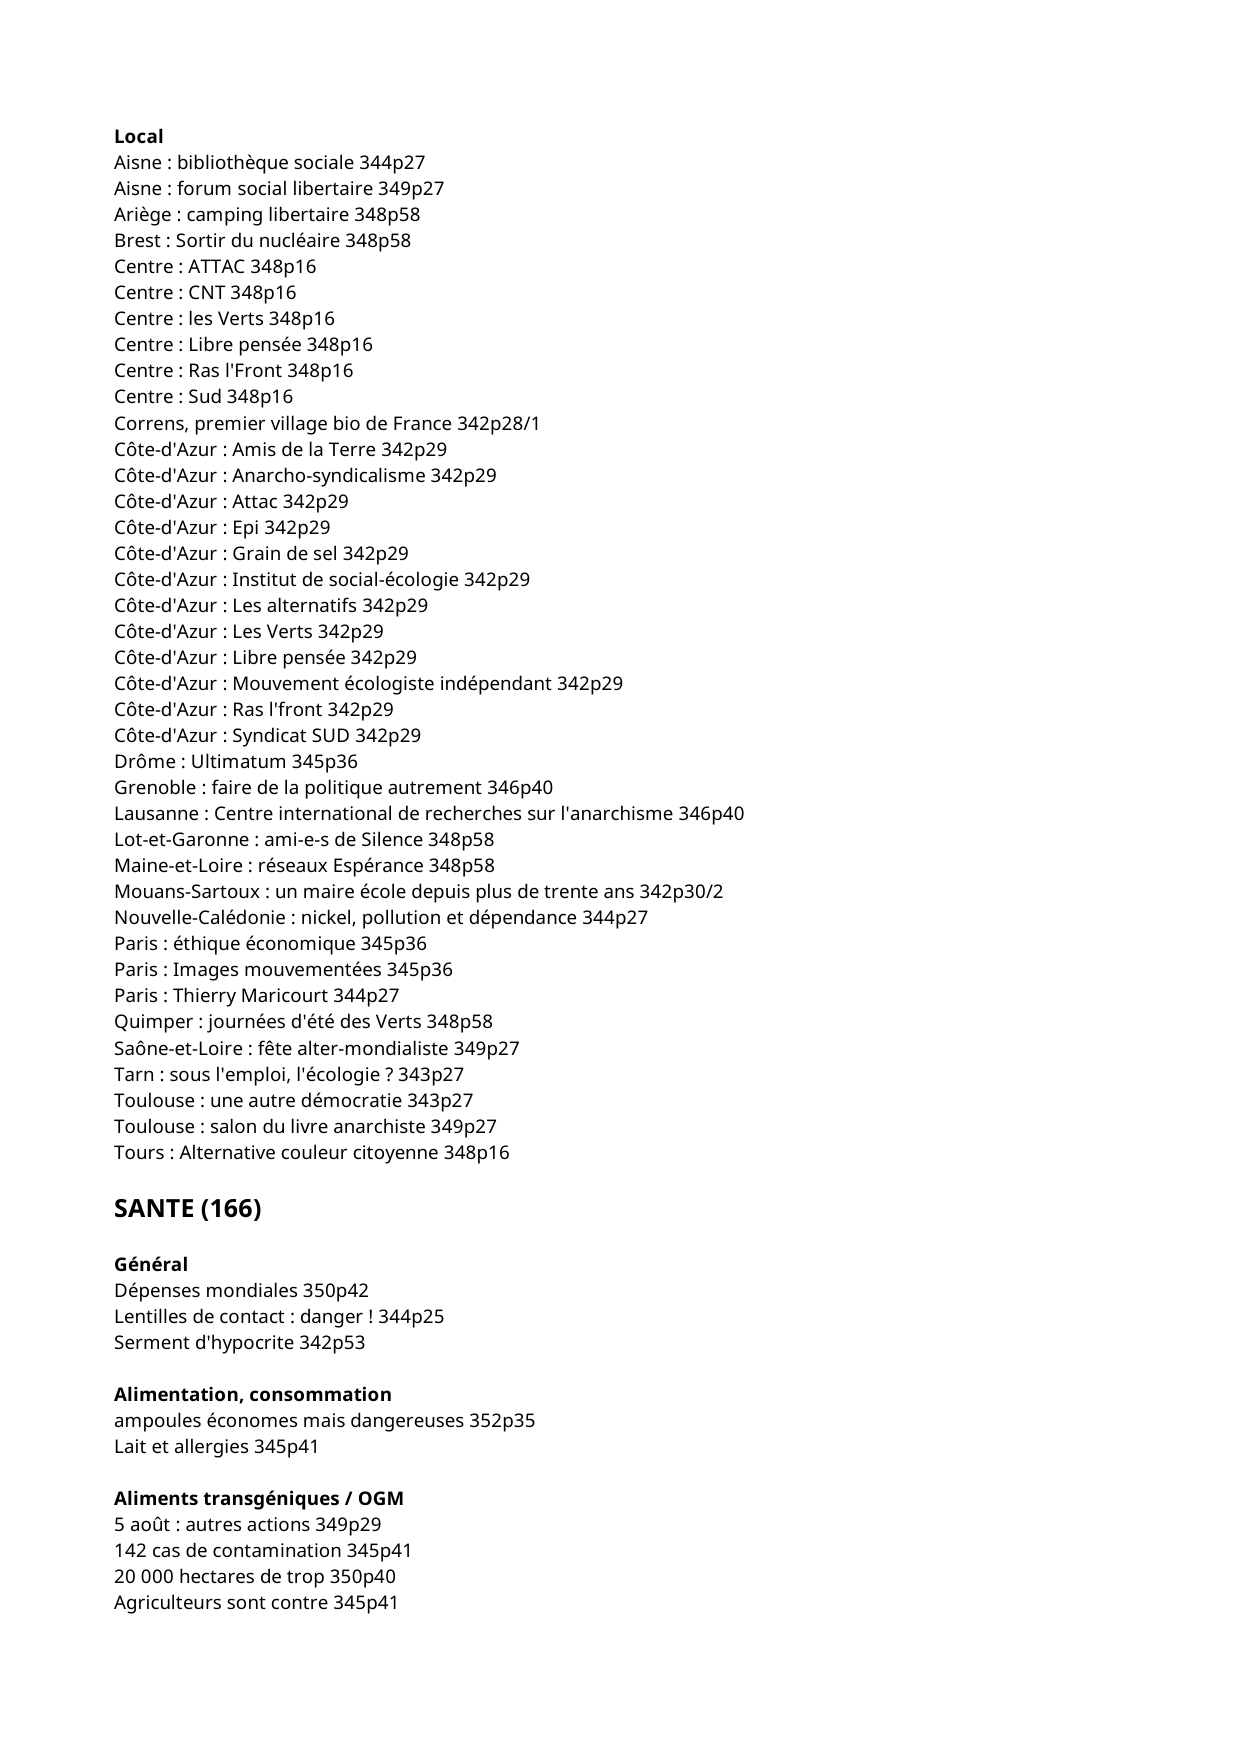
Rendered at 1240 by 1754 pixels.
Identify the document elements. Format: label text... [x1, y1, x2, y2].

text Correns, premier village bio de France 342p28/1 [114, 409, 1126, 435]
text Dépenses mondiales 350p42 [114, 1277, 1126, 1303]
text Côte-d'Azur : Anarcho-syndicalisme 342p29 [114, 461, 1126, 487]
text 5 août : autres actions 349p29 [114, 1511, 1126, 1537]
text Côte-d'Azur : Epi 342p29 [114, 513, 1126, 539]
text Lot-et-Garonne : ami-e-s de Silence 348p58 [114, 826, 1126, 852]
text Ariège : camping libertaire 348p58 [114, 201, 1126, 227]
text 20 000 hectares de trop 350p40 [114, 1563, 1126, 1589]
text Côte-d'Azur : Mouvement écologiste indépendant 342p29 [114, 670, 1126, 696]
text Côte-d'Azur : Les Verts 342p29 [114, 618, 1126, 644]
text Toulouse : salon du livre anarchiste 349p27 [114, 1112, 1126, 1138]
text Général [114, 1251, 1126, 1277]
text Côte-d'Azur : Institut de social-écologie 342p29 [114, 566, 1126, 592]
text Grenoble : faire de la politique autrement 346p40 [114, 774, 1126, 800]
text Nouvelle-Calédonie : nickel, pollution et dépendance 344p27 [114, 904, 1126, 930]
text Paris : Thierry Maricourt 344p27 [114, 982, 1126, 1008]
text SANTE (166) [114, 1191, 1126, 1224]
text Lausanne : Centre international de recherches sur l'anarchisme 346p40 [114, 800, 1126, 826]
text Centre : Libre pensée 348p16 [114, 331, 1126, 357]
text Paris : Images mouvementées 345p36 [114, 956, 1126, 982]
text Drôme : Ultimatum 345p36 [114, 748, 1126, 774]
text Côte-d'Azur : Libre pensée 342p29 [114, 644, 1126, 670]
text Côte-d'Azur : Les alternatifs 342p29 [114, 592, 1126, 618]
text Côte-d'Azur : Ras l'front 342p29 [114, 696, 1126, 722]
text Brest : Sortir du nucléaire 348p58 [114, 227, 1126, 253]
text Côte-d'Azur : Amis de la Terre 342p29 [114, 435, 1126, 461]
text Quimper : journées d'été des Verts 348p58 [114, 1008, 1126, 1034]
text Côte-d'Azur : Attac 342p29 [114, 487, 1126, 513]
text Mouans-Sartoux : un maire école depuis plus de trente ans 342p30/2 [114, 878, 1126, 904]
text Alimentation, consommation [114, 1381, 1126, 1407]
text Centre : Sud 348p16 [114, 383, 1126, 409]
text Toulouse : une autre démocratie 343p27 [114, 1086, 1126, 1112]
text Aisne : bibliothèque sociale 344p27 [114, 149, 1126, 175]
text Aliments transgéniques / OGM [114, 1485, 1126, 1511]
text Tarn : sous l'emploi, l'écologie ? 343p27 [114, 1060, 1126, 1086]
text Côte-d'Azur : Syndicat SUD 342p29 [114, 722, 1126, 748]
text ampoules économes mais dangereuses 352p35 [114, 1407, 1126, 1433]
text Paris : éthique économique 345p36 [114, 930, 1126, 956]
text Tours : Alternative couleur citoyenne 348p16 [114, 1138, 1126, 1164]
text Agriculteurs sont contre 345p41 [114, 1589, 1126, 1615]
text Côte-d'Azur : Grain de sel 342p29 [114, 539, 1126, 566]
text Local [114, 123, 1126, 149]
text Centre : Ras l'Front 348p16 [114, 357, 1126, 383]
text 142 cas de contamination 345p41 [114, 1537, 1126, 1563]
text Lait et allergies 345p41 [114, 1433, 1126, 1459]
text Maine-et-Loire : réseaux Espérance 348p58 [114, 852, 1126, 878]
text Saône-et-Loire : fête alter-mondialiste 349p27 [114, 1034, 1126, 1060]
text Lentilles de contact : danger ! 344p25 [114, 1303, 1126, 1329]
text Aisne : forum social libertaire 349p27 [114, 175, 1126, 201]
text Serment d'hypocrite 342p53 [114, 1329, 1126, 1355]
text Centre : ATTAC 348p16 [114, 253, 1126, 279]
text Centre : CNT 348p16 [114, 279, 1126, 305]
text Centre : les Verts 348p16 [114, 305, 1126, 331]
